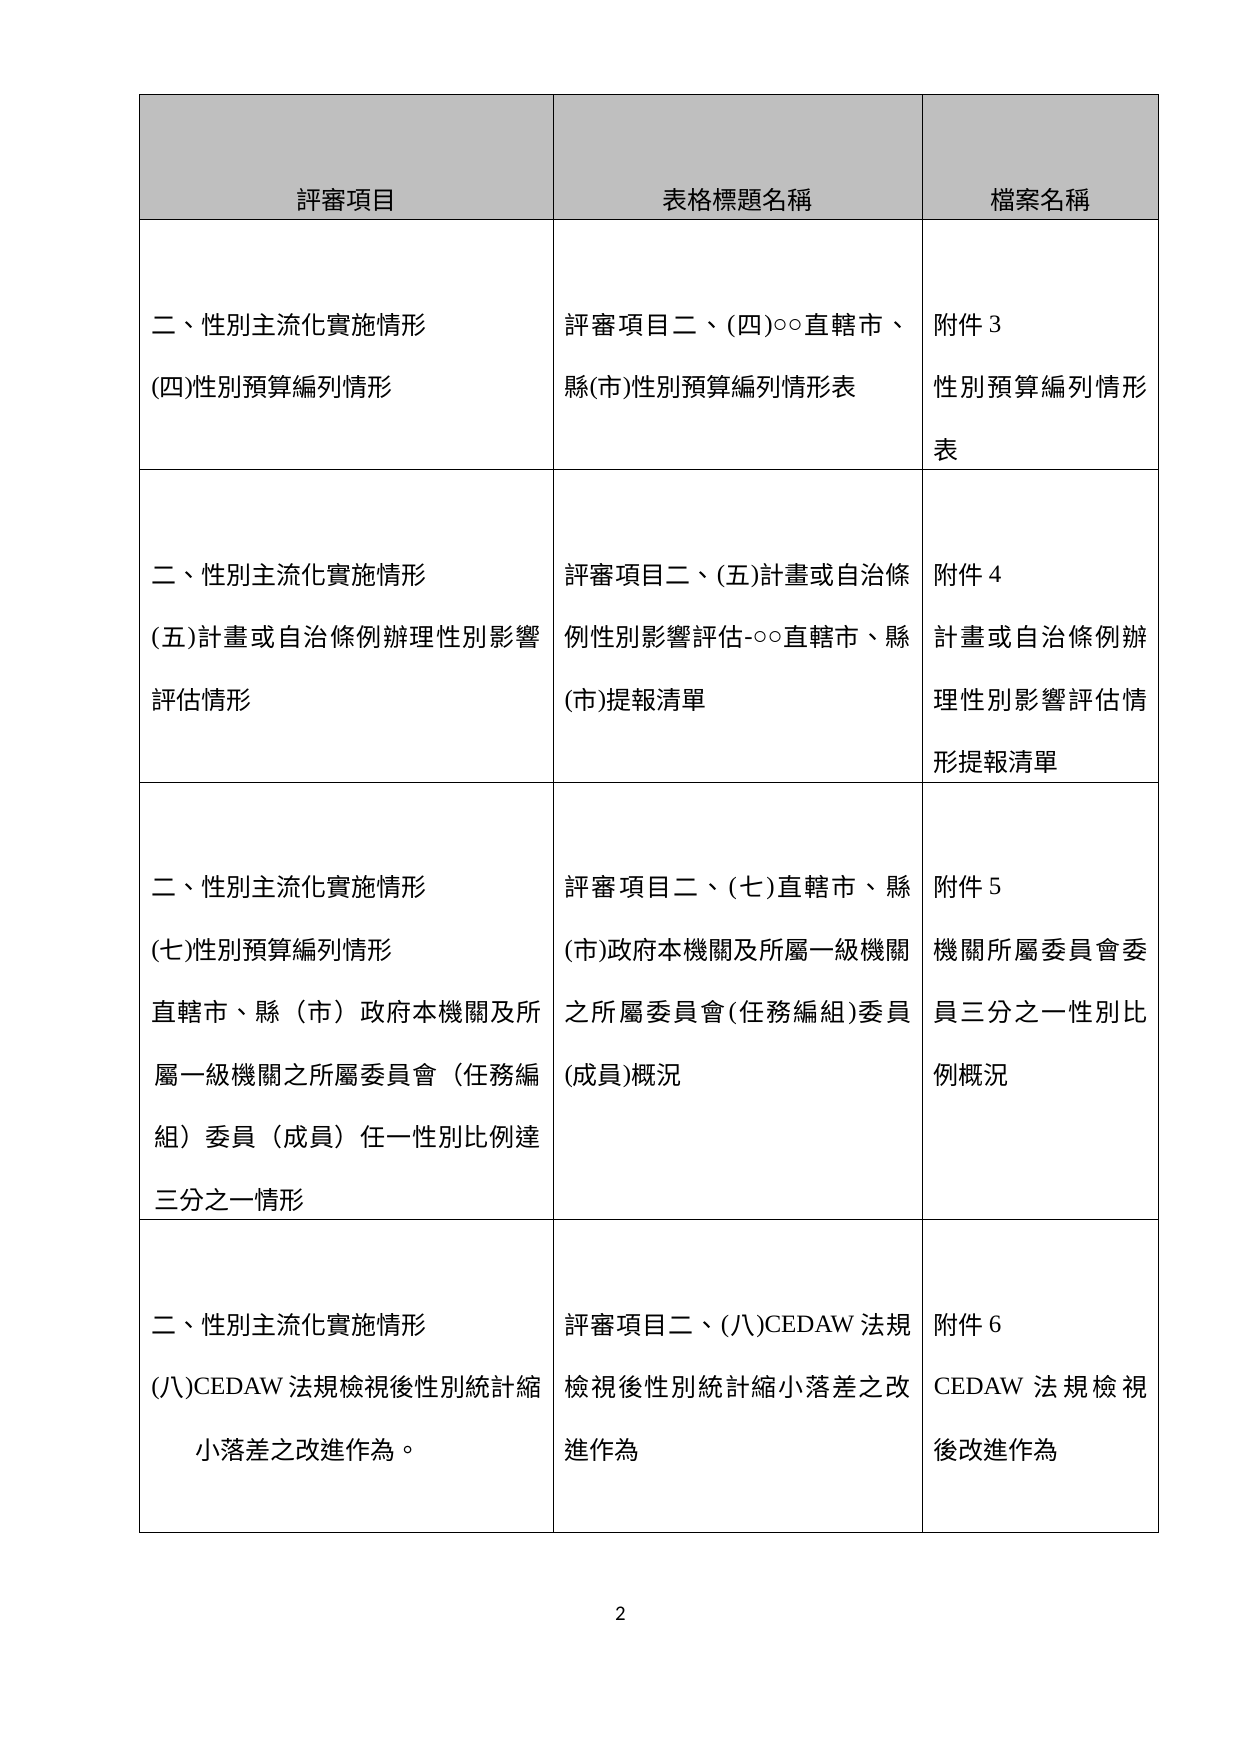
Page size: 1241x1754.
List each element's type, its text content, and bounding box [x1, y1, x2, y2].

table_cell 附件5 機關所屬委員會委員三分之一性別比例概況 [923, 783, 1158, 1219]
table_cell 二、性別主流化實施情形 (八)CEDAW法規檢視後性別統計縮小落差之改進作為。 [140, 1220, 553, 1532]
table_cell 二、性別主流化實施情形 (五)計畫或自治條例辦理性別影響評估情形 [140, 470, 553, 782]
table_header 評審項目 [140, 95, 553, 219]
table_header 表格標題名稱 [554, 95, 922, 219]
table_cell 附件6 CEDAW法規檢視後改進作為 [923, 1220, 1158, 1532]
table_cell 評審項目二、(四)○○直轄市、縣(市)性別預算編列情形表 [554, 220, 922, 469]
table_cell 二、性別主流化實施情形 (四)性別預算編列情形 [140, 220, 553, 469]
table_cell 評審項目二、(五)計畫或自治條例性別影響評估-○○直轄市、縣(市)提報清單 [554, 470, 922, 782]
table_cell 附件3 性別預算編列情形表 [923, 220, 1158, 469]
table_cell 評審項目二、(八)CEDAW法規檢視後性別統計縮小落差之改進作為 [554, 1220, 922, 1532]
table_cell 附件4 計畫或自治條例辦理性別影響評估情形提報清單 [923, 470, 1158, 782]
table_cell 二、性別主流化實施情形 (七)性別預算編列情形 直轄市、縣（市）政府本機關及所屬一級機關之所屬委員會（任務編組）委員（成員）任一性別比例達三分之一情形 [140, 783, 553, 1219]
table_header 檔案名稱 [923, 95, 1158, 219]
table_cell 評審項目二、(七)直轄市、縣(市)政府本機關及所屬一級機關之所屬委員會(任務編組)委員(成員)概況 [554, 783, 922, 1219]
